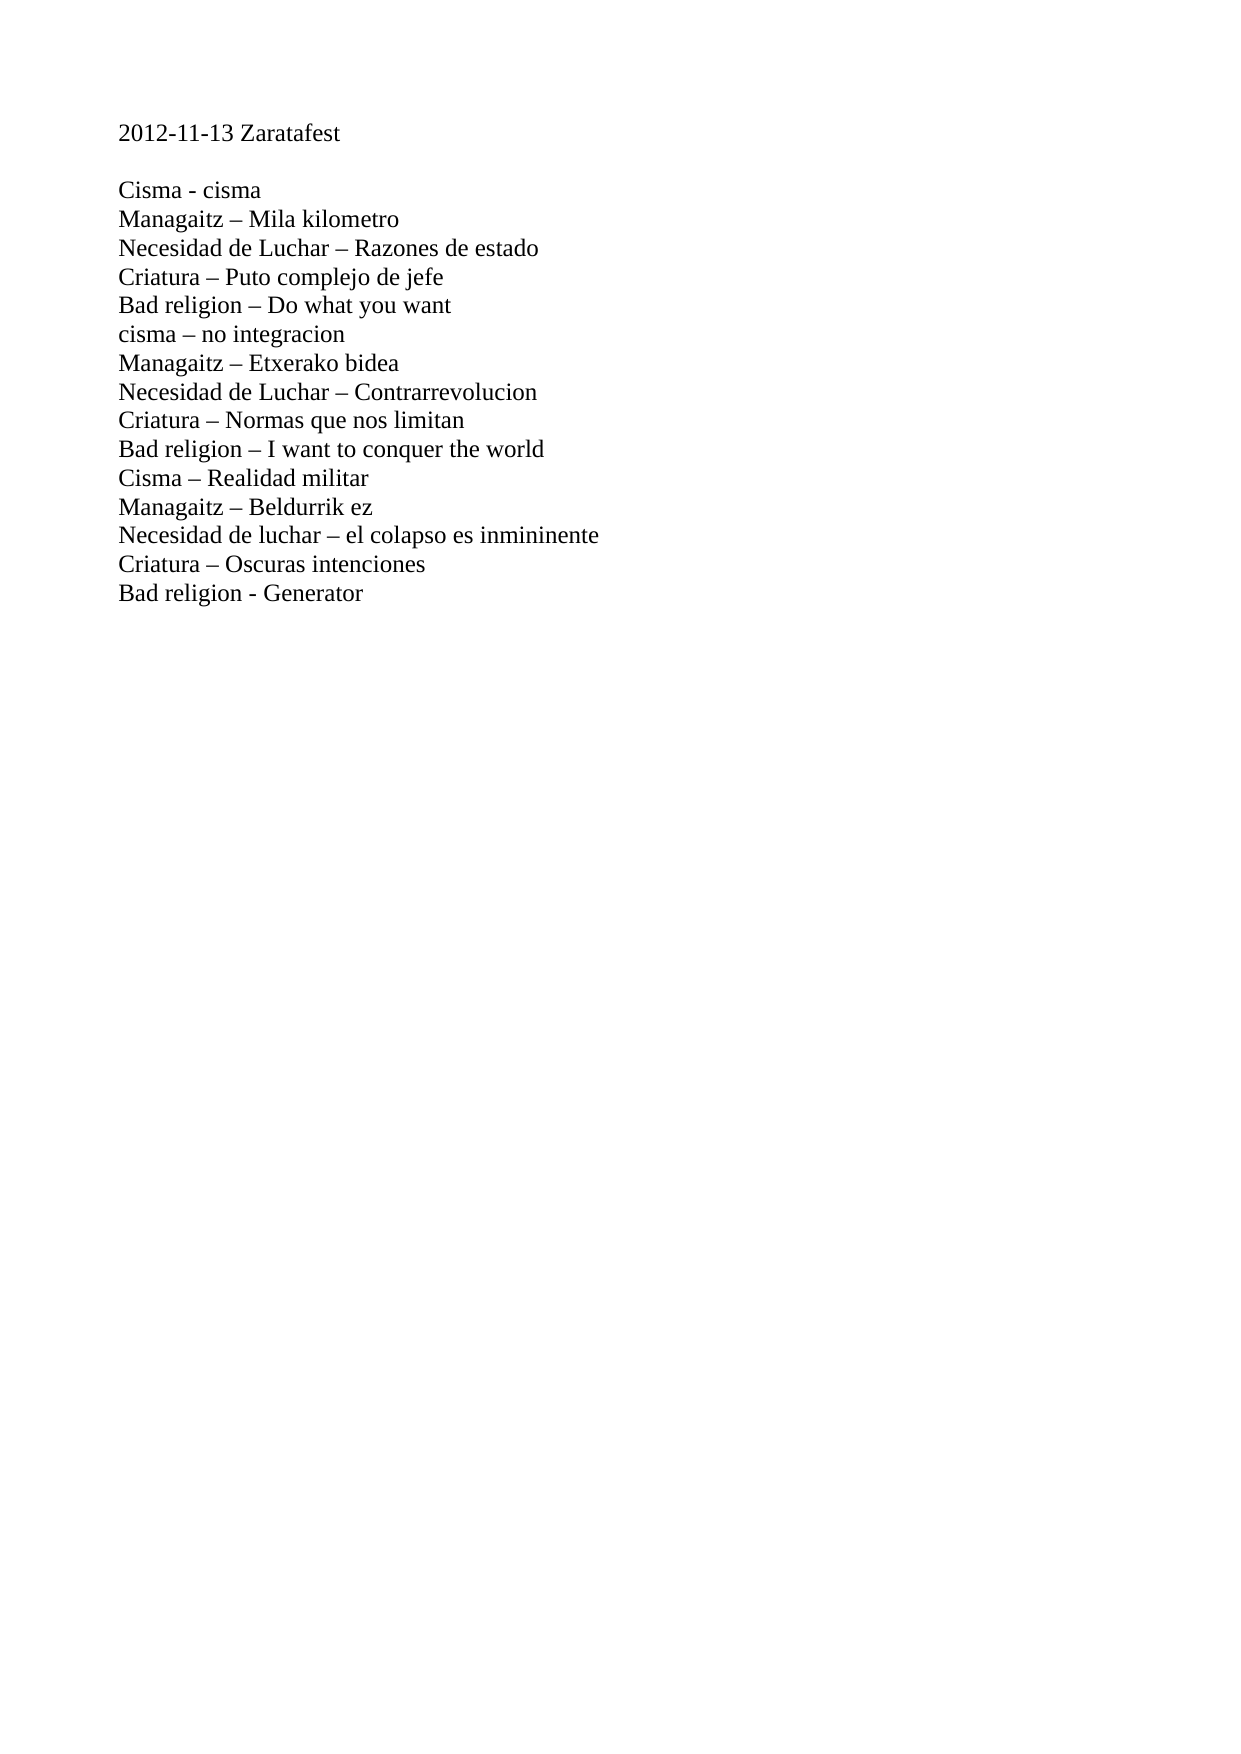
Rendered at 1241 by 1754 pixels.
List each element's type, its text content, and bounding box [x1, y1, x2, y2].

text Criatura – Normas que nos limitan [118, 406, 1122, 434]
text Necesidad de Luchar – Contrarrevolucion [118, 377, 1122, 406]
text Managaitz – Beldurrik ez [118, 492, 1122, 521]
text Bad religion – Do what you want [118, 291, 1122, 319]
text cisma – no integracion [118, 319, 1122, 348]
text Cisma – Realidad militar [118, 463, 1122, 492]
text Bad religion - Generator [118, 578, 1122, 607]
text Necesidad de Luchar – Razones de estado [118, 233, 1122, 262]
text Managaitz – Mila kilometro [118, 204, 1122, 233]
text Managaitz – Etxerako bidea [118, 348, 1122, 377]
text 2012-11-13 Zaratafest [118, 118, 1122, 147]
text Bad religion – I want to conquer the world [118, 434, 1122, 463]
text Criatura – Oscuras intenciones [118, 549, 1122, 578]
text Necesidad de luchar – el colapso es inmininente [118, 521, 1122, 549]
text Cisma - cisma [118, 176, 1122, 204]
text Criatura – Puto complejo de jefe [118, 262, 1122, 291]
